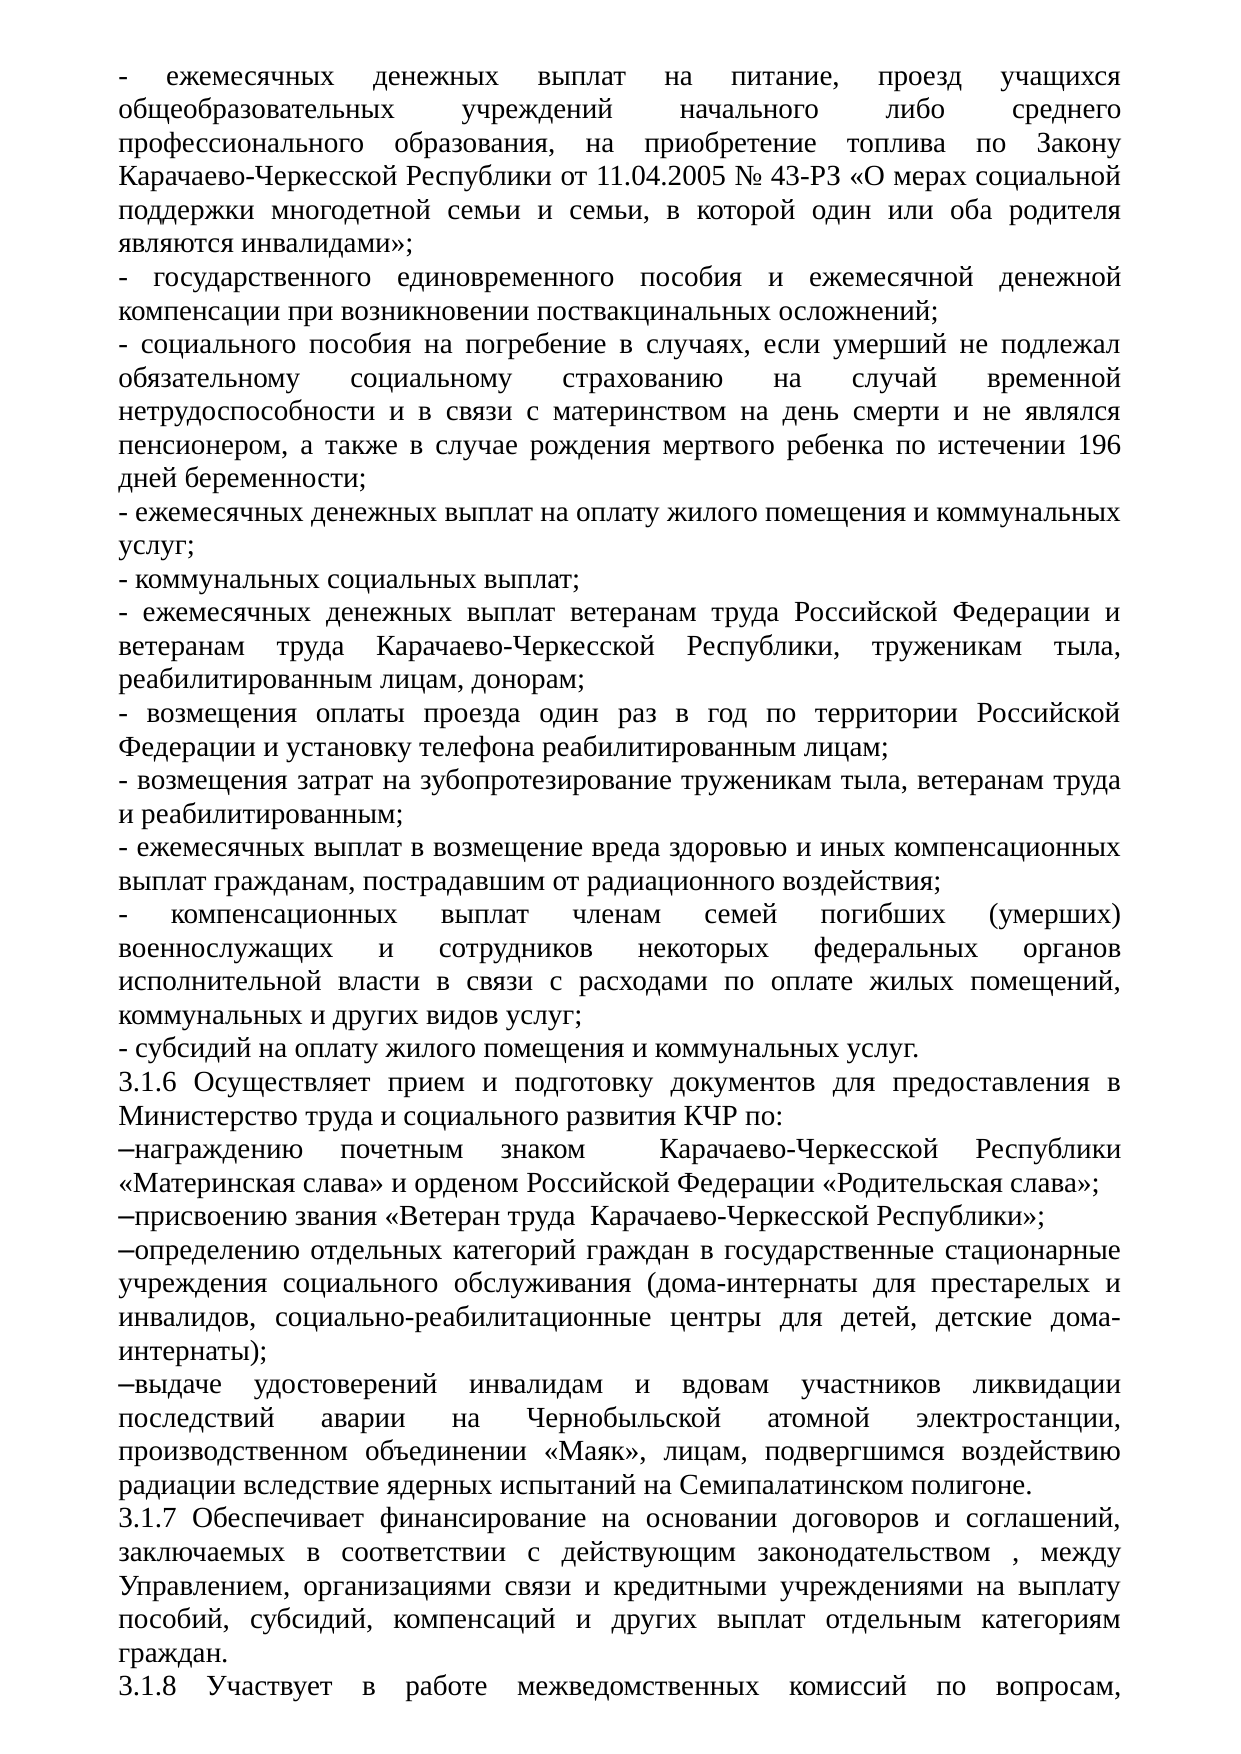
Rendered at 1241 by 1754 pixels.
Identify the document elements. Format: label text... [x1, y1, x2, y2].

list определению отдельных категорий граждан в государственные стационарные учреждения социального обслуживания (дома-интернаты для престарелых и инвалидов, социально-реабилитационные центры для детей, детские дома-интернаты); [118, 1232, 1122, 1366]
text - коммунальных социальных выплат; [118, 561, 1122, 594]
text - ежемесячных выплат в возмещение вреда здоровью и иных компенсационных выплат гражданам, пострадавшим от радиационного воздействия; [118, 829, 1122, 896]
text - государственного единовременного пособия и ежемесячной денежной компенсации при возникновении поствакцинальных осложнений; [118, 259, 1122, 326]
text - компенсационных выплат членам семей погибших (умерших) военнослужащих и сотрудников некоторых федеральных органов исполнительной власти в связи с расходами по оплате жилых помещений, коммунальных и других видов услуг; [118, 896, 1122, 1031]
text 3.1.7 Обеспечивает финансирование на основании договоров и соглашений, заключаемых в соответствии с действующим законодательством , между Управлением, организациями связи и кредитными учреждениями на выплату пособий, субсидий, компенсаций и других выплат отдельным категориям граждан. [118, 1501, 1122, 1668]
list выдаче удостоверений инвалидам и вдовам участников ликвидации последствий аварии на Чернобыльской атомной электростанции, производственном объединении «Маяк», лицам, подвергшимся воздействию радиации вследствие ядерных испытаний на Семипалатинском полигоне. [118, 1366, 1122, 1501]
list присвоению звания «Ветеран труда Карачаево-Черкесской Республики»; [118, 1198, 1122, 1232]
text - социального пособия на погребение в случаях, если умерший не подлежал обязательному социальному страхованию на случай временной нетрудоспособности и в связи с материнством на день смерти и не являлся пенсионером, а также в случае рождения мертвого ребенка по истечении 196 дней беременности; [118, 326, 1122, 494]
list награждению почетным знаком Карачаево-Черкесской Республики «Материнская слава» и орденом Российской Федерации «Родительская слава»; [118, 1131, 1122, 1198]
text - ежемесячных денежных выплат ветеранам труда Российской Федерации и ветеранам труда Карачаево-Черкесской Республики, труженикам тыла, реабилитированным лицам, донорам; [118, 594, 1122, 695]
text - ежемесячных денежных выплат на питание, проезд учащихся общеобразовательных учреждений начального либо среднего профессионального образования, на приобретение топлива по Закону Карачаево-Черкесской Республики от 11.04.2005 № 43-РЗ «О мерах социальной поддержки многодетной семьи и семьи, в которой один или оба родителя являются инвалидами»; [118, 58, 1122, 259]
text - возмещения оплаты проезда один раз в год по территории Российской Федерации и установку телефона реабилитированным лицам; [118, 695, 1122, 762]
text - ежемесячных денежных выплат на оплату жилого помещения и коммунальных услуг; [118, 494, 1122, 561]
text - субсидий на оплату жилого помещения и коммунальных услуг. [118, 1031, 1122, 1064]
text - возмещения затрат на зубопротезирование труженикам тыла, ветеранам труда и реабилитированным; [118, 762, 1122, 829]
text 3.1.6 Осуществляет прием и подготовку документов для предоставления в Министерство труда и социального развития КЧР по: [118, 1064, 1122, 1131]
text 3.1.8 Участвует в работе межведомственных комиссий по вопросам, [118, 1668, 1122, 1702]
